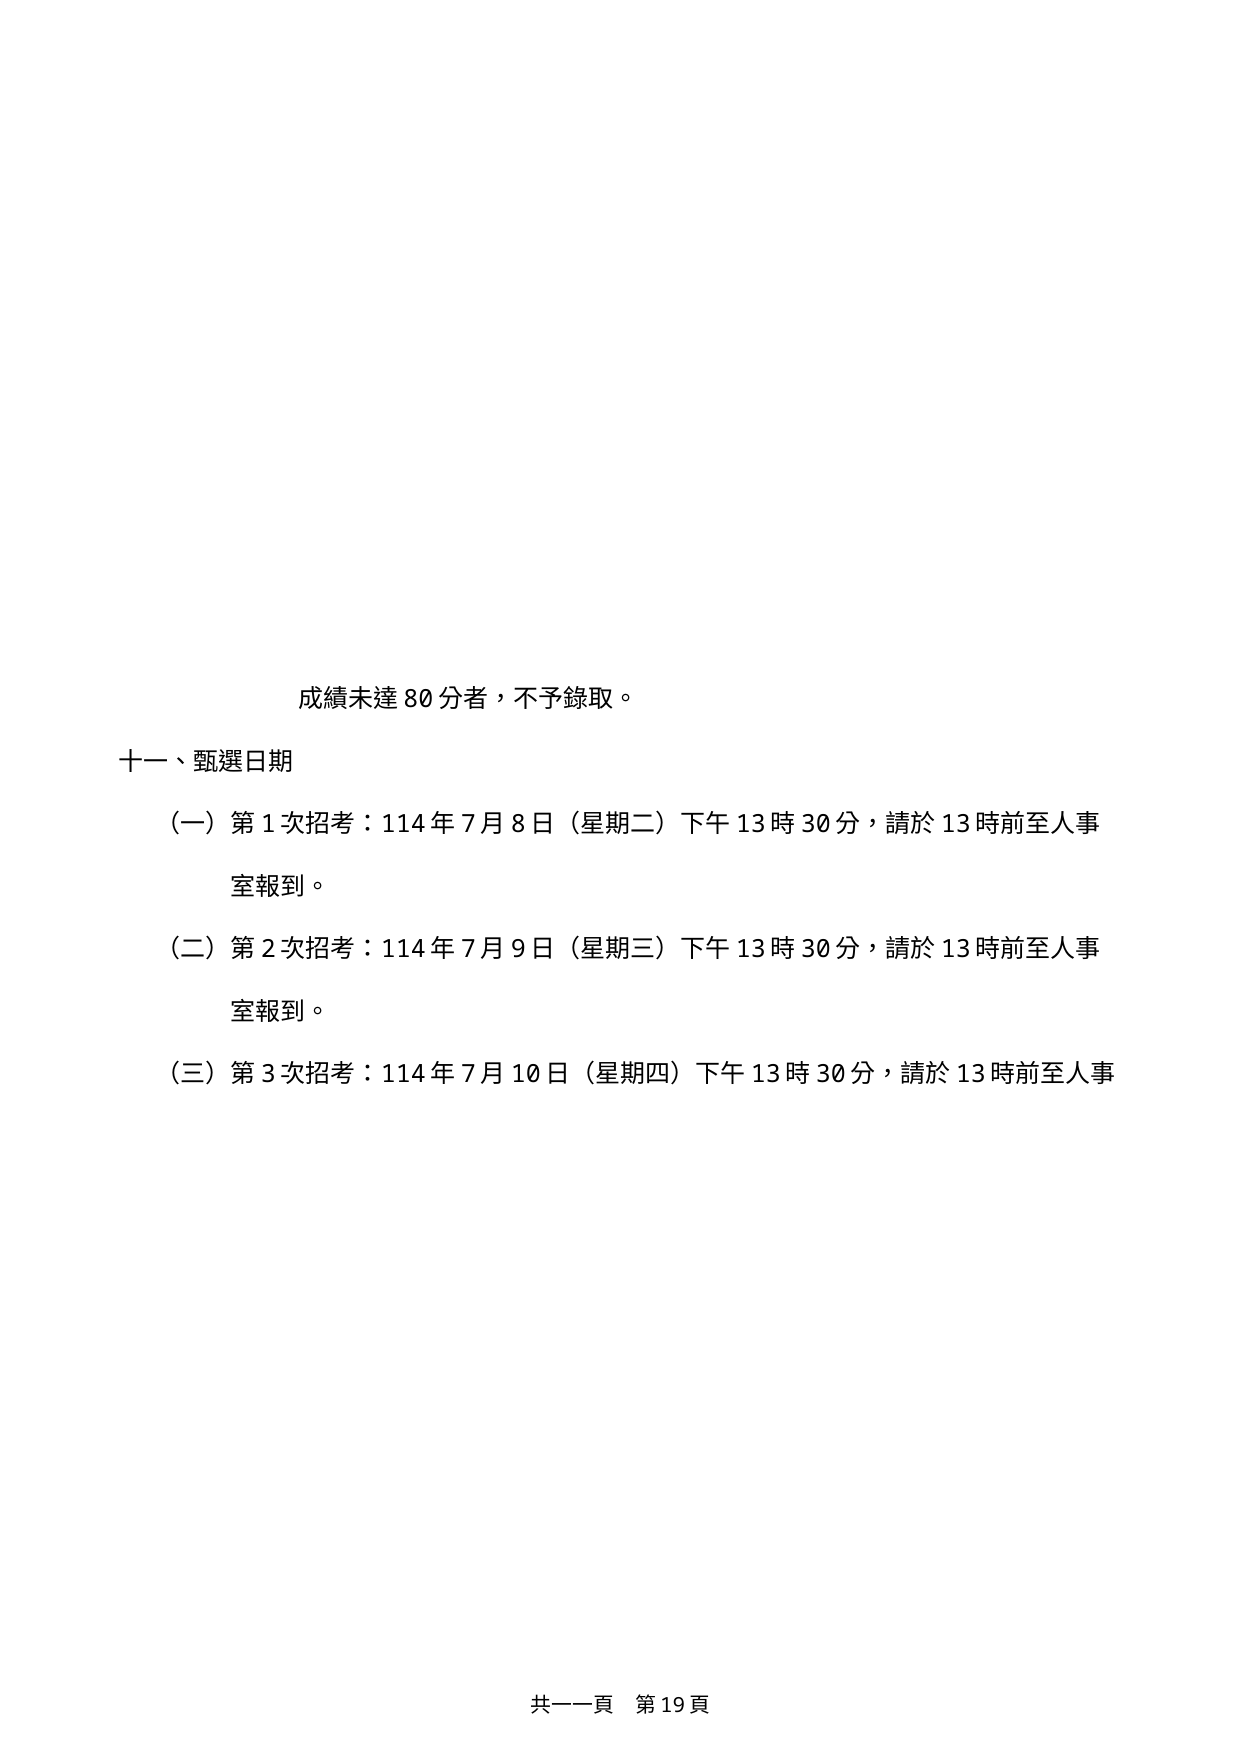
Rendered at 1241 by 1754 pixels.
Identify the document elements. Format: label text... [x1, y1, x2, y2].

text 成績未達80分者，不予錄取。 [118, 655, 1122, 717]
text 十一、甄選日期 [118, 717, 1122, 780]
text （三）第3次招考：114年7月10日（星期四）下午13時30分，請於13時前至人事 [156, 1030, 1122, 1092]
text （二）第2次招考：114年7月9日（星期三）下午13時30分，請於13時前至人事室報到。 [156, 905, 1122, 1030]
text （一）第1次招考：114年7月8日（星期二）下午13時30分，請於13時前至人事室報到。 [156, 780, 1122, 905]
